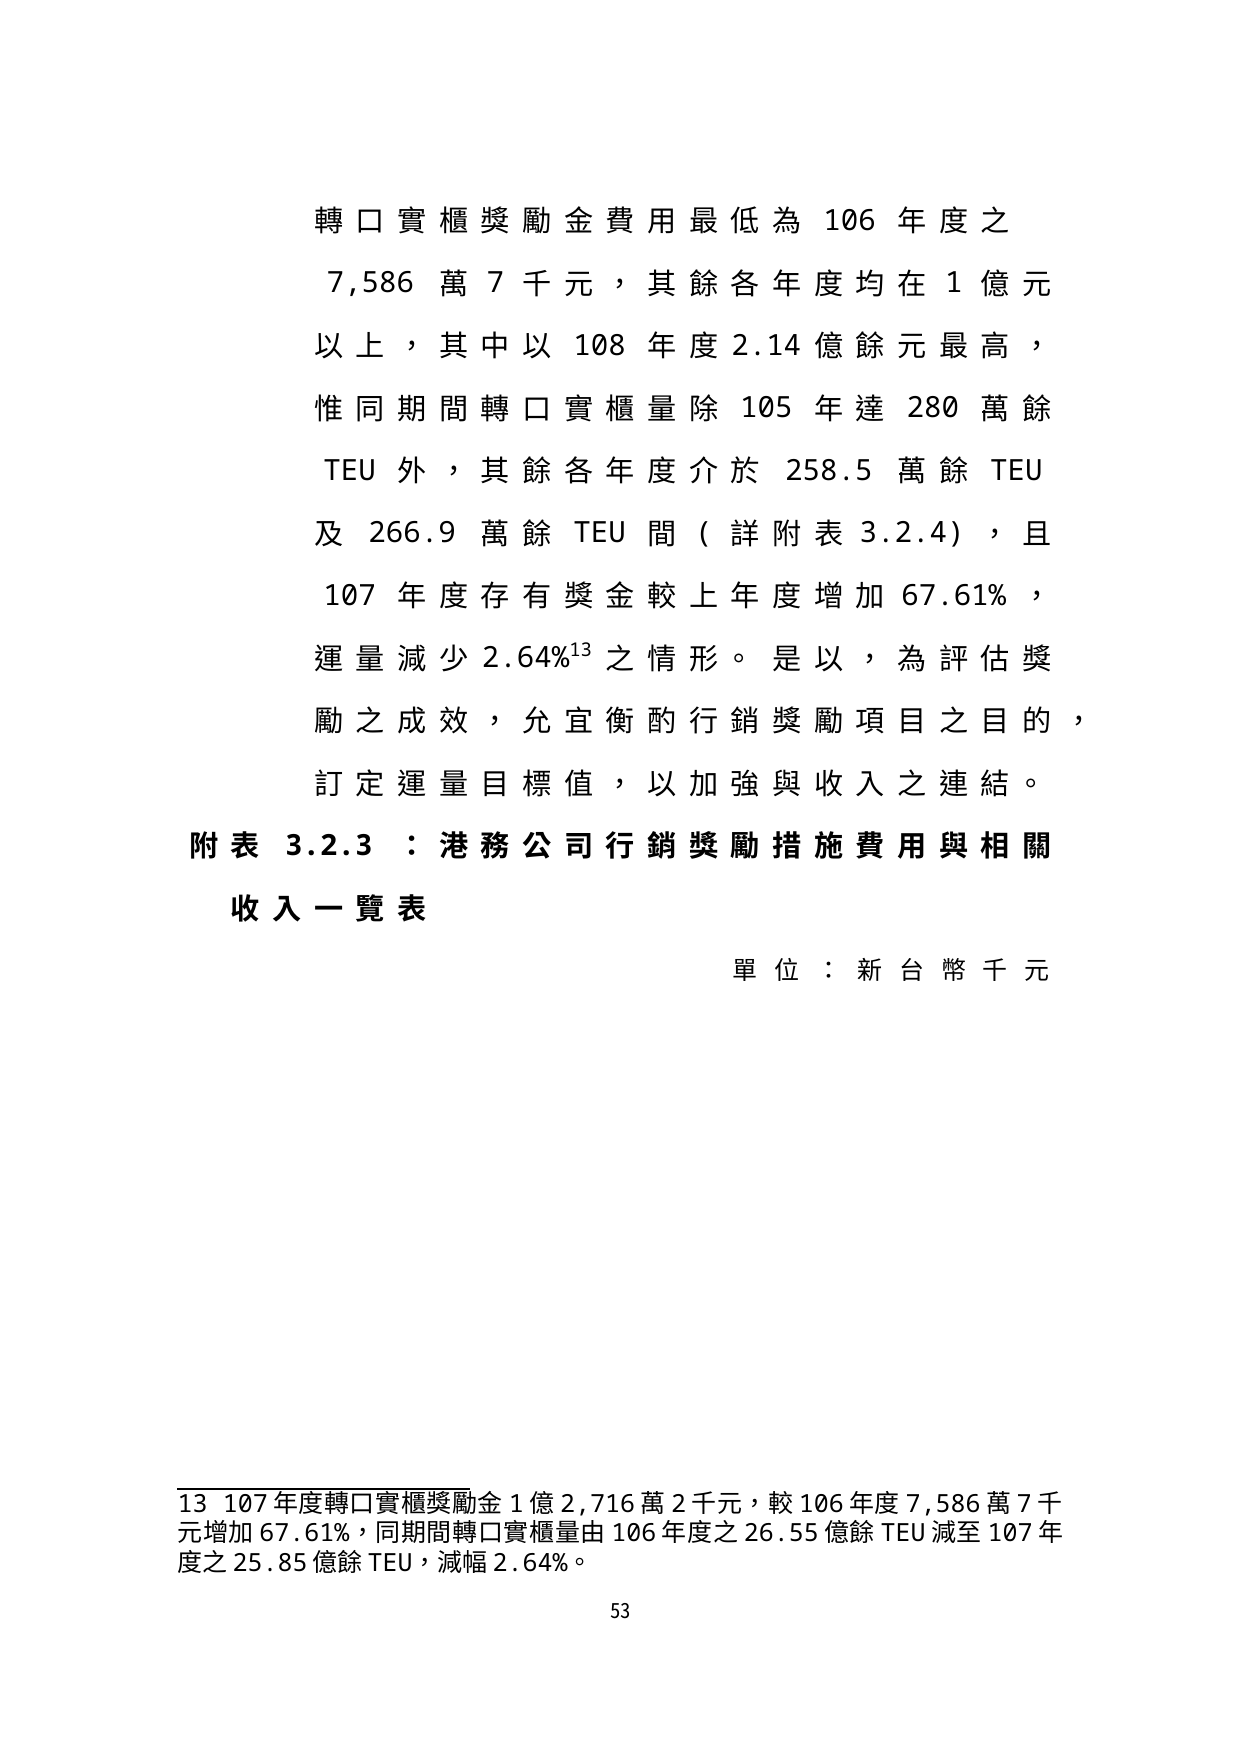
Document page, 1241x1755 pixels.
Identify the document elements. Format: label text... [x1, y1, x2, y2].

text 惟該公司行銷獎勵措施並未訂定目標值，致無評估獎勵措施成效之衡量基準，部分獎勵項目存有投入之行銷獎勵費用增加，運量下降情形，例如104年度至108年度轉口實櫃獎勵金費用最低為106年度之7,586萬7千元，其餘各年度均在1億元以上，其中以108年度2.14億餘元最高，惟同期間轉口實櫃量除105年達280萬餘TEU外，其餘各年度介於258.5萬餘TEU及266.9萬餘TEU間(詳附表3.2.4)，且107年度存有獎金較上年度增加67.61%，運量減少2.64%之情形。是以，為評估獎勵之成效，允宜衡酌行銷獎勵項目之目的，訂定運量目標值，以加強與收入之連結。 [271, 177, 1058, 802]
text 107年度轉口實櫃獎勵金1億2,716萬2千元，較106年度7,586萬7千元增加67.61%，同期間轉口實櫃量由106年度之26.55億餘TEU減至107年度之25.85億餘TEU，減幅2.64%。 [177, 1489, 1063, 1577]
text 單位：新台幣千元 [183, 927, 1058, 990]
text 附表3.2.3：港務公司行銷獎勵措施費用與相關收入一覽表 [183, 802, 1058, 927]
